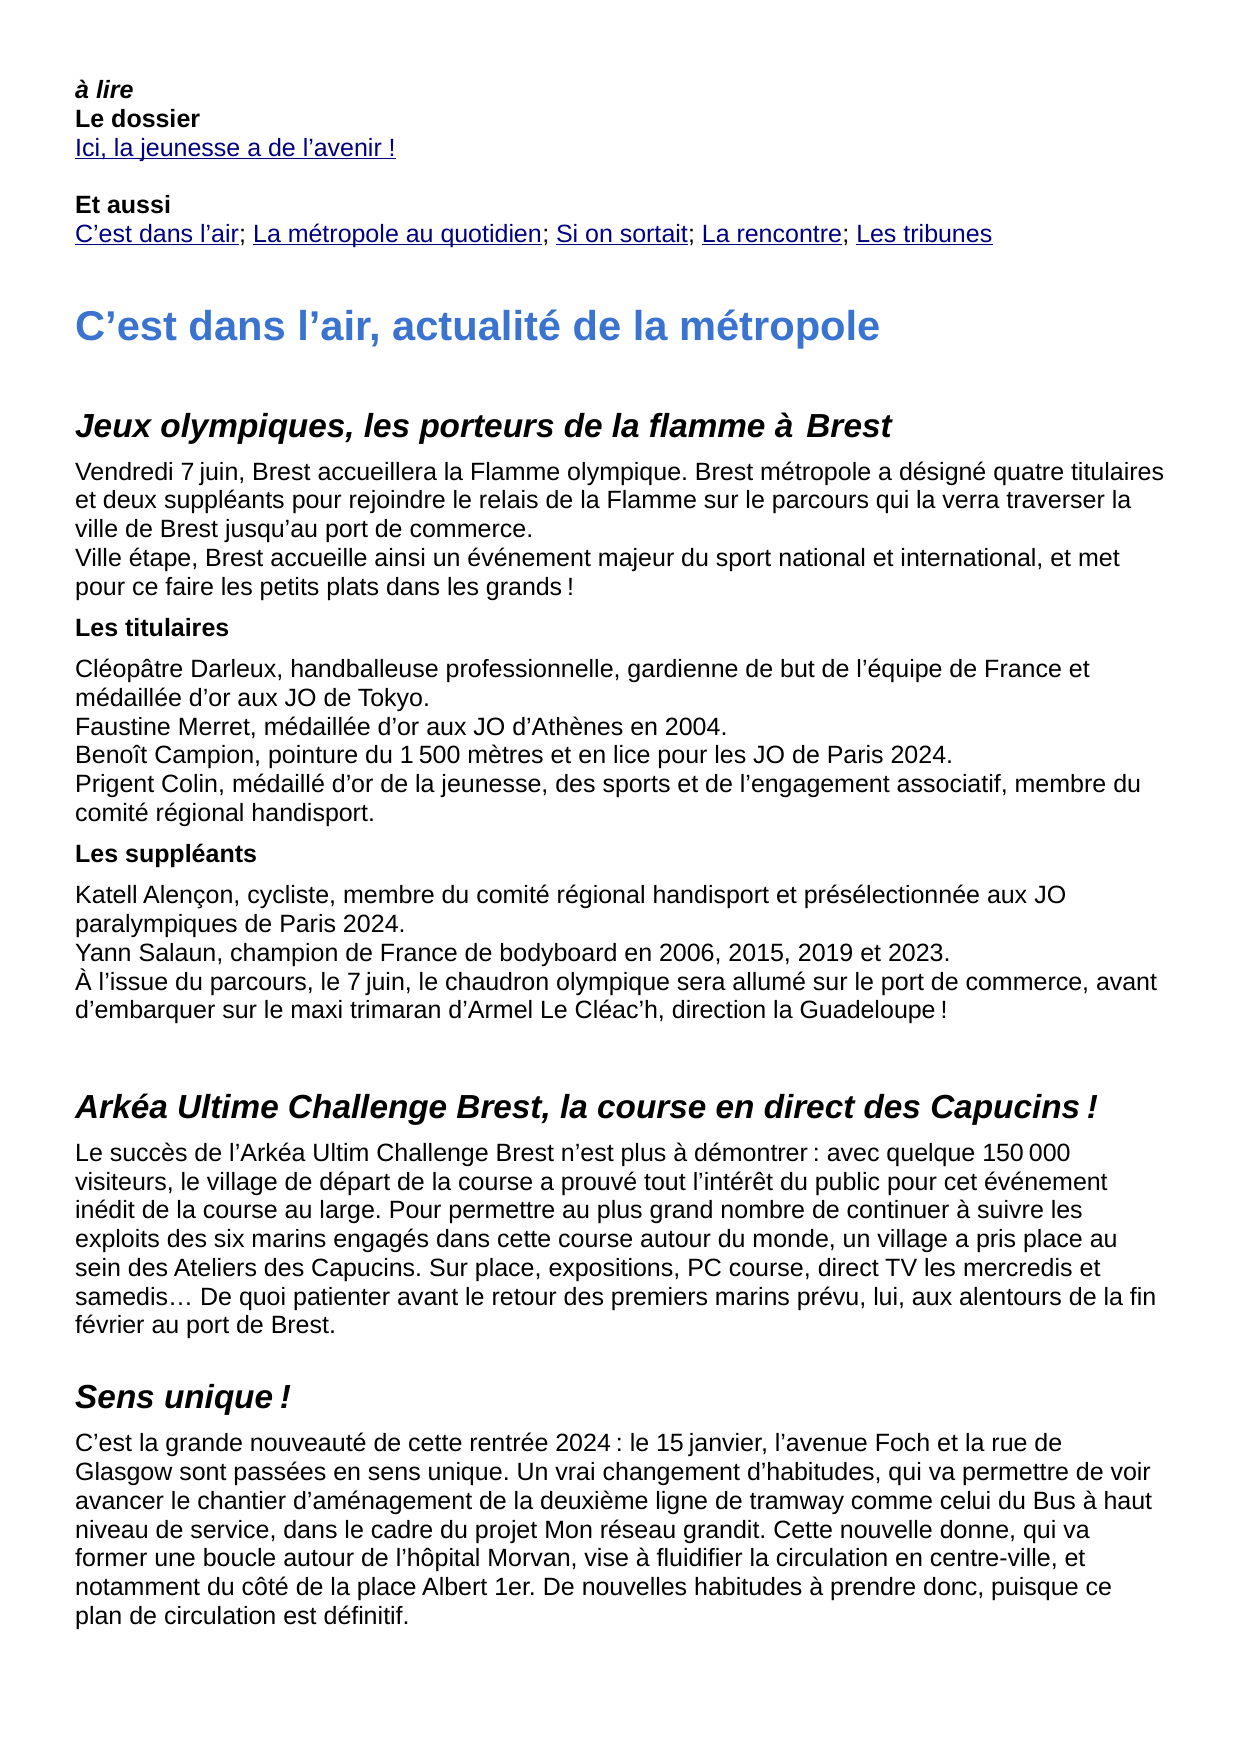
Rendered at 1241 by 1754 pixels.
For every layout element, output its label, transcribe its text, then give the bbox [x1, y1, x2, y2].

text Ici, la jeunesse a de l’avenir ! [75, 132, 1166, 161]
subtitle Les titulaires [75, 613, 1165, 642]
text Et aussi [75, 190, 1166, 219]
text À l’issue du parcours, le 7 juin, le chaudron olympique sera allumé sur le port de commerce, avant d’embarquer sur le maxi trimaran d’Armel Le Cléac’h, direction la Guadeloupe ! [75, 967, 1166, 1024]
text Faustine Merret, médaillée d’or aux JO d’Athènes en 2004. [75, 712, 1166, 741]
text à lire [75, 75, 1166, 104]
subtitle Sens unique ! [75, 1377, 1165, 1416]
text C’est dans l’air; La métropole au quotidien; Si on sortait; La rencontre; Les tribunes [75, 219, 1166, 247]
subtitle Arkéa Ultime Challenge Brest, la course en direct des Capucins ! [75, 1087, 1165, 1125]
text Le dossier [75, 104, 1166, 132]
text Vendredi 7 juin, Brest accueillera la Flamme olympique. Brest métropole a désigné quatre titulaires et deux suppléants pour rejoindre le relais de la Flamme sur le parcours qui la verra traverser la ville de Brest jusqu’au port de commerce. [75, 457, 1166, 543]
text C’est la grande nouveauté de cette rentrée 2024 : le 15 janvier, l’avenue Foch et la rue de Glasgow sont passées en sens unique. Un vrai changement d’habitudes, qui va permettre de voir avancer le chantier d’aménagement de la deuxième ligne de tramway comme celui du Bus à haut niveau de service, dans le cadre du projet Mon réseau grandit. Cette nouvelle donne, qui va former une boucle autour de l’hôpital Morvan, vise à fluidifier la circulation en centre-ville, et notamment du côté de la place Albert 1er. De nouvelles habitudes à prendre donc, puisque ce plan de circulation est définitif. [75, 1428, 1166, 1630]
text Ville étape, Brest accueille ainsi un événement majeur du sport national et international, et met pour ce faire les petits plats dans les grands ! [75, 543, 1166, 601]
text Cléopâtre Darleux, handballeuse professionnelle, gardienne de but de l’équipe de France et médaillée d’or aux JO de Tokyo. [75, 654, 1166, 712]
subtitle Jeux olympiques, les porteurs de la flamme à Brest [75, 406, 1165, 444]
subtitle Les suppléants [75, 839, 1165, 868]
text Katell Alençon, cycliste, membre du comité régional handisport et présélectionnée aux JO paralympiques de Paris 2024. [75, 881, 1166, 938]
subtitle C’est dans l’air, actualité de la métropole [75, 301, 1165, 349]
text Benoît Campion, pointure du 1 500 mètres et en lice pour les JO de Paris 2024. [75, 741, 1166, 769]
text Yann Salaun, champion de France de bodyboard en 2006, 2015, 2019 et 2023. [75, 938, 1166, 967]
text Le succès de l’Arkéa Ultim Challenge Brest n’est plus à démontrer : avec quelque 150 000 visiteurs, le village de départ de la course a prouvé tout l’intérêt du public pour cet événement inédit de la course au large. Pour permettre au plus grand nombre de continuer à suivre les exploits des six marins engagés dans cette course autour du monde, un village a pris place au sein des Ateliers des Capucins. Sur place, expositions, PC course, direct TV les mercredis et samedis… De quoi patienter avant le retour des premiers marins prévu, lui, aux alentours de la fin février au port de Brest. [75, 1138, 1166, 1339]
text Prigent Colin, médaillé d’or de la jeunesse, des sports et de l’engagement associatif, membre du comité régional handisport. [75, 769, 1166, 827]
